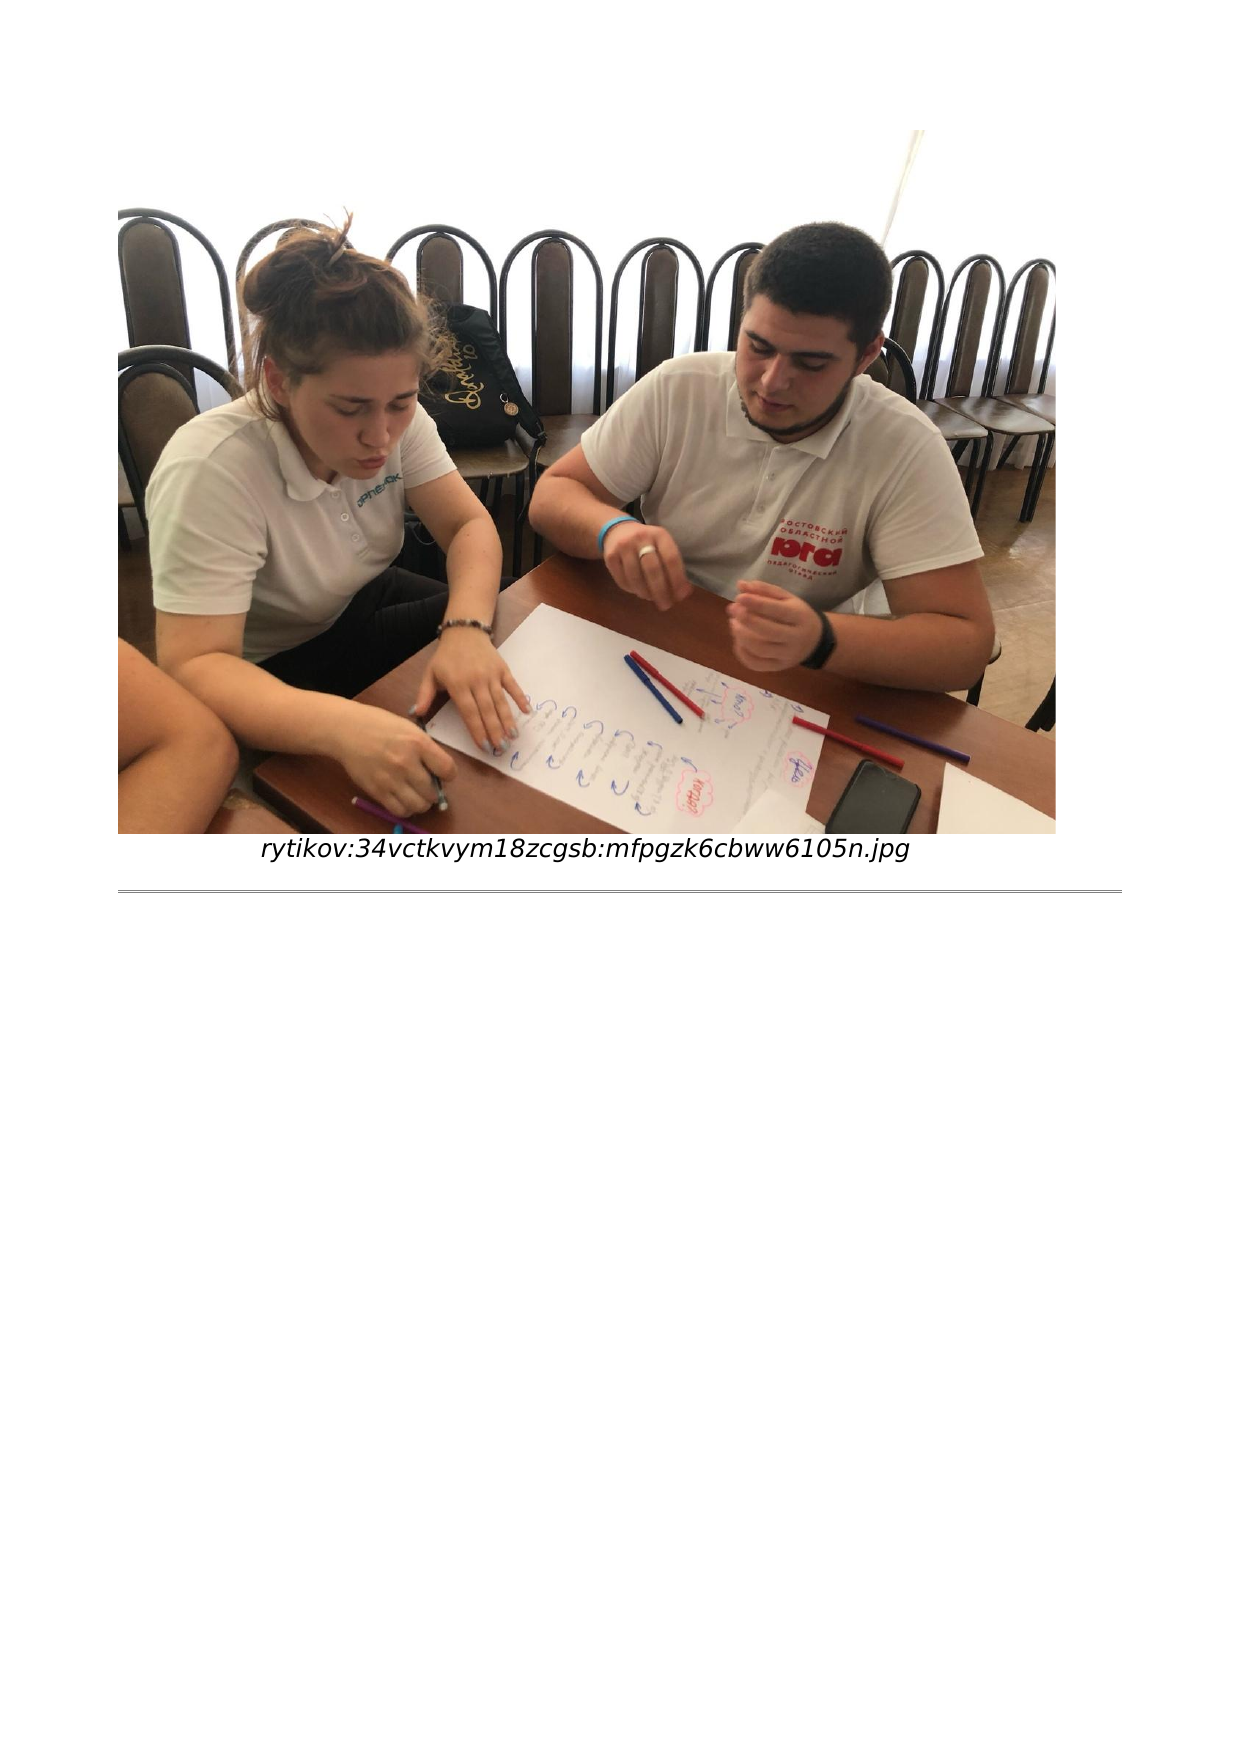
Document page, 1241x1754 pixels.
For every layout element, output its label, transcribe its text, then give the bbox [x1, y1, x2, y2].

picture [118, 130, 1056, 834]
text rytikov:34vctkvym18zcgsb:mfpgzk6cbww6105n.jpg [118, 834, 1056, 863]
